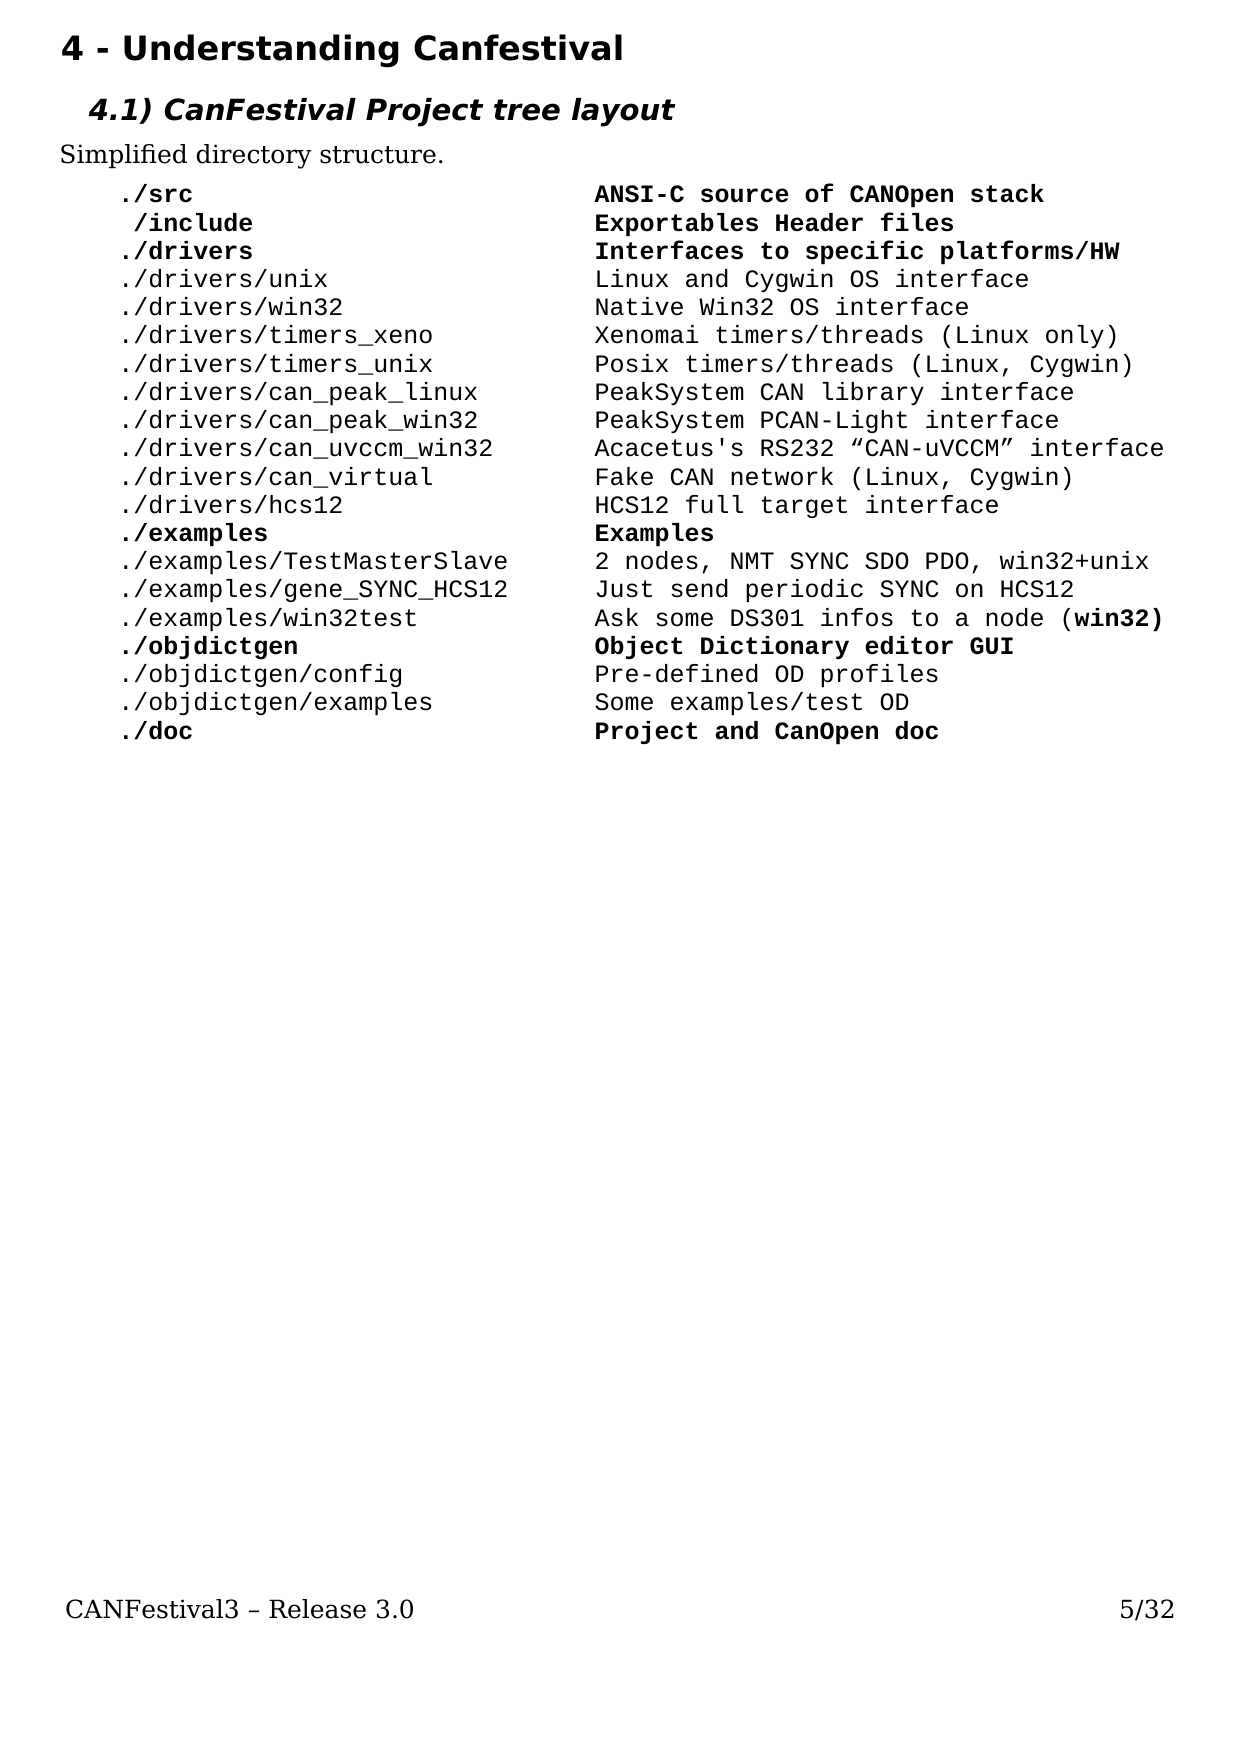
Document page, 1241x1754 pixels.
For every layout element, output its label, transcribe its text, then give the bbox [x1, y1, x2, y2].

text ./drivers/can_peak_linux PeakSystem CAN library interface [59, 379, 1181, 408]
text ./examples/win32test Ask some DS301 infos to a node (win32) [59, 605, 1181, 634]
text ./drivers/can_uvccm_win32 Acacetus's RS232 “CAN-uVCCM” interface [59, 436, 1181, 464]
text ./drivers Interfaces to specific platforms/HW [59, 238, 1181, 267]
text ./drivers/can_peak_win32 PeakSystem PCAN-Light interface [59, 408, 1181, 436]
text Simplified directory structure. [59, 140, 1181, 169]
text ./examples/gene_SYNC_HCS12 Just send periodic SYNC on HCS12 [59, 577, 1181, 605]
text ./examples Examples [59, 521, 1181, 549]
text ./objdictgen/config Pre-defined OD profiles [59, 662, 1181, 690]
text ./examples/TestMasterSlave 2 nodes, NMT SYNC SDO PDO, win32+unix [59, 549, 1181, 577]
text ./drivers/can_virtual Fake CAN network (Linux, Cygwin) [59, 464, 1181, 492]
subtitle CanFestival Project tree layout [59, 93, 1181, 128]
text ./objdictgen/examples Some examples/test OD [59, 690, 1181, 718]
text ./drivers/win32 Native Win32 OS interface [59, 295, 1181, 323]
text ./objdictgen Object Dictionary editor GUI [59, 634, 1181, 662]
text /include Exportables Header files [59, 210, 1181, 238]
text ./drivers/timers_xeno Xenomai timers/threads (Linux only) [59, 323, 1181, 351]
text ./src ANSI-C source of CANOpen stack [59, 182, 1181, 210]
text ./drivers/unix Linux and Cygwin OS interface [59, 267, 1181, 295]
text ./drivers/timers_unix Posix timers/threads (Linux, Cygwin) [59, 351, 1181, 379]
text ./doc Project and CanOpen doc [59, 718, 1181, 747]
subtitle Understanding Canfestival [59, 29, 1181, 68]
text ./drivers/hcs12 HCS12 full target interface [59, 492, 1181, 521]
